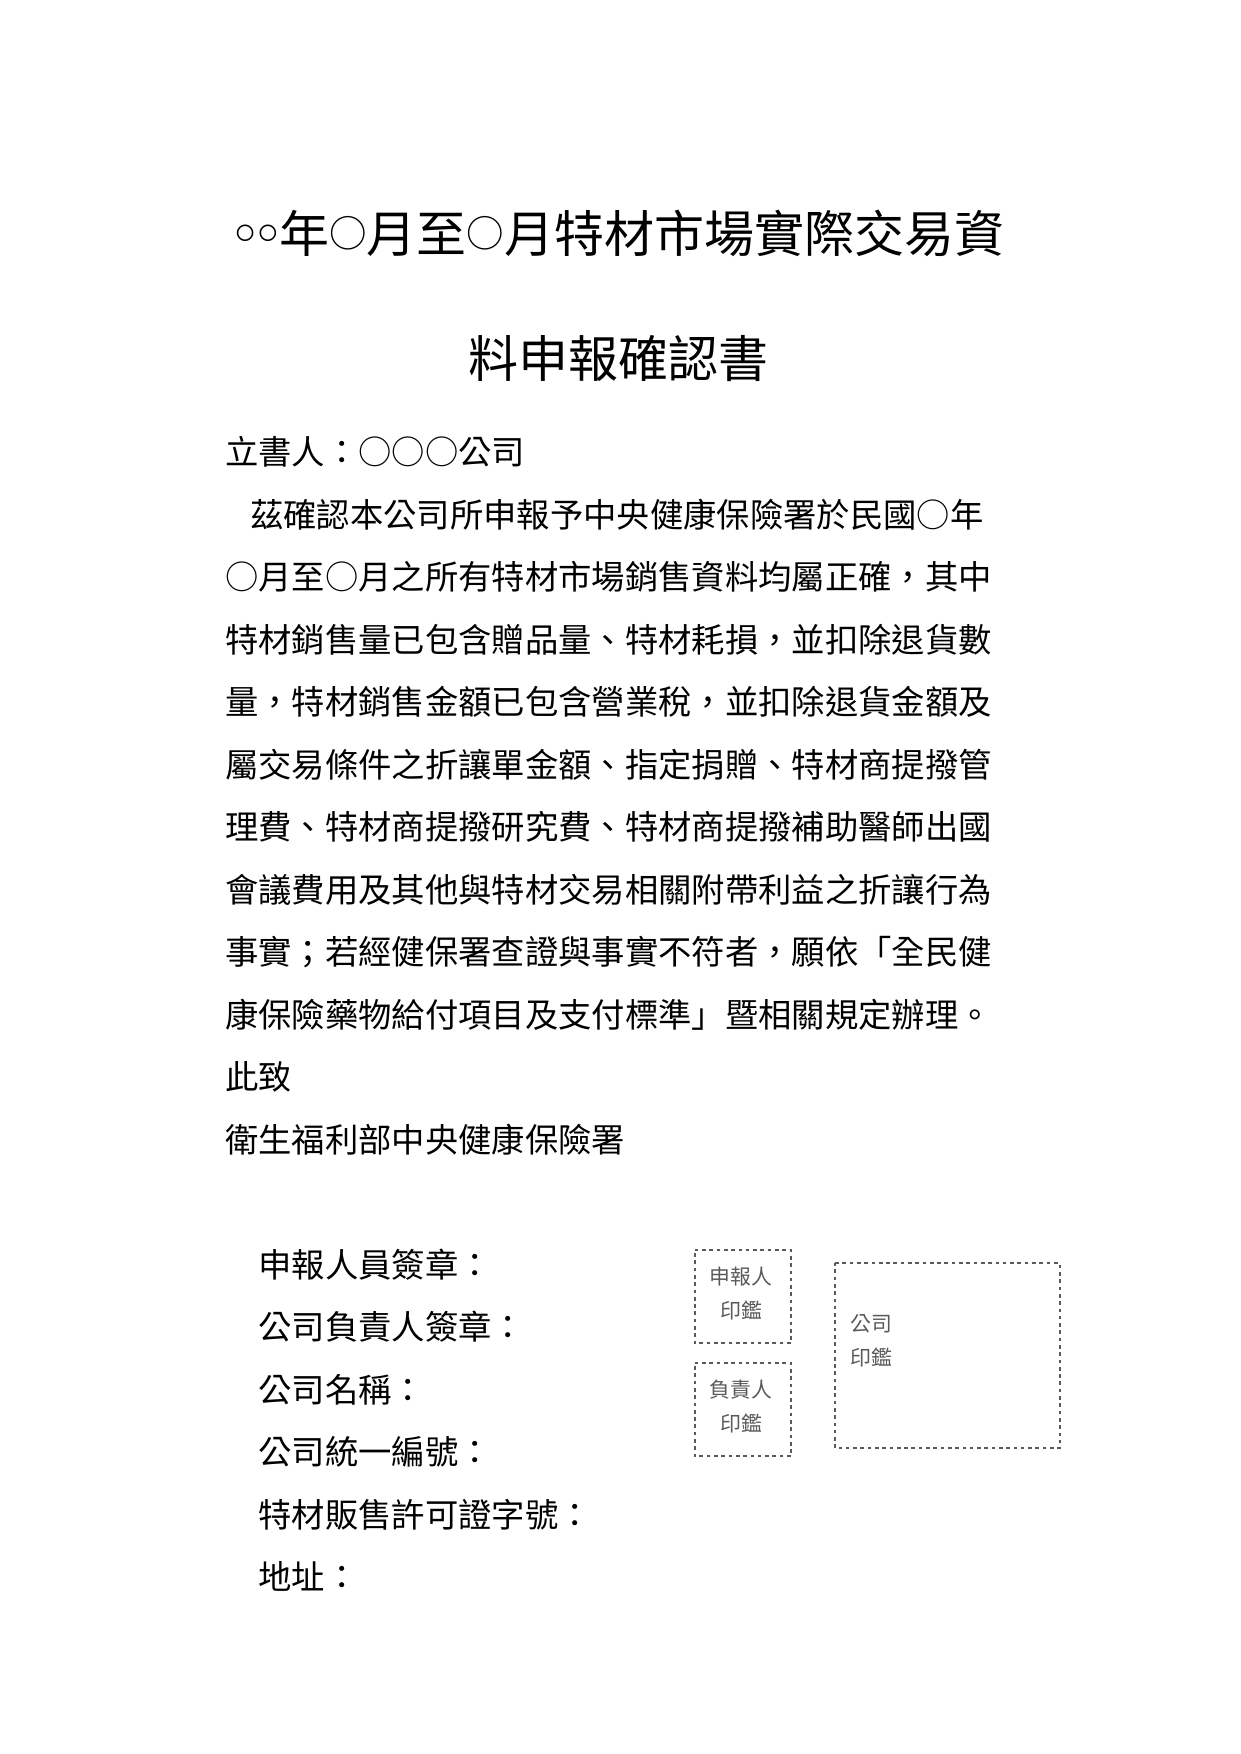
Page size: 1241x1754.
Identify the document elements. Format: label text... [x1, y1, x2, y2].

text 公司負責人簽章： [225, 1283, 1012, 1346]
text 立書人：○○○公司 [225, 408, 1012, 471]
text 特材販售許可證字號： [225, 1471, 1012, 1533]
text 茲確認本公司所申報予中央健康保險署於民國○年○月至○月之所有特材市場銷售資料均屬正確，其中特材銷售量已包含贈品量、特材耗損，並扣除退貨數量，特材銷售金額已包含營業稅，並扣除退貨金額及屬交易條件之折讓單金額、指定捐贈、特材商提撥管理費、特材商提撥研究費、特材商提撥補助醫師出國會議費用及其他與特材交易相關附帶利益之折讓行為事實；若經健保署查證與事實不符者，願依「全民健康保險藥物給付項目及支付標準」暨相關規定辦理。 [225, 471, 1012, 1033]
text 地址： [225, 1533, 1012, 1596]
text 申報人員簽章： [225, 1221, 1012, 1283]
text 公司統一編號： [225, 1408, 1012, 1471]
text ○○年○月至○月特材市場實際交易資料申報確認書 [225, 158, 1012, 408]
text 此致 [225, 1033, 1012, 1096]
text 衛生福利部中央健康保險署 [225, 1096, 1012, 1158]
text 公司名稱： [225, 1346, 1012, 1408]
